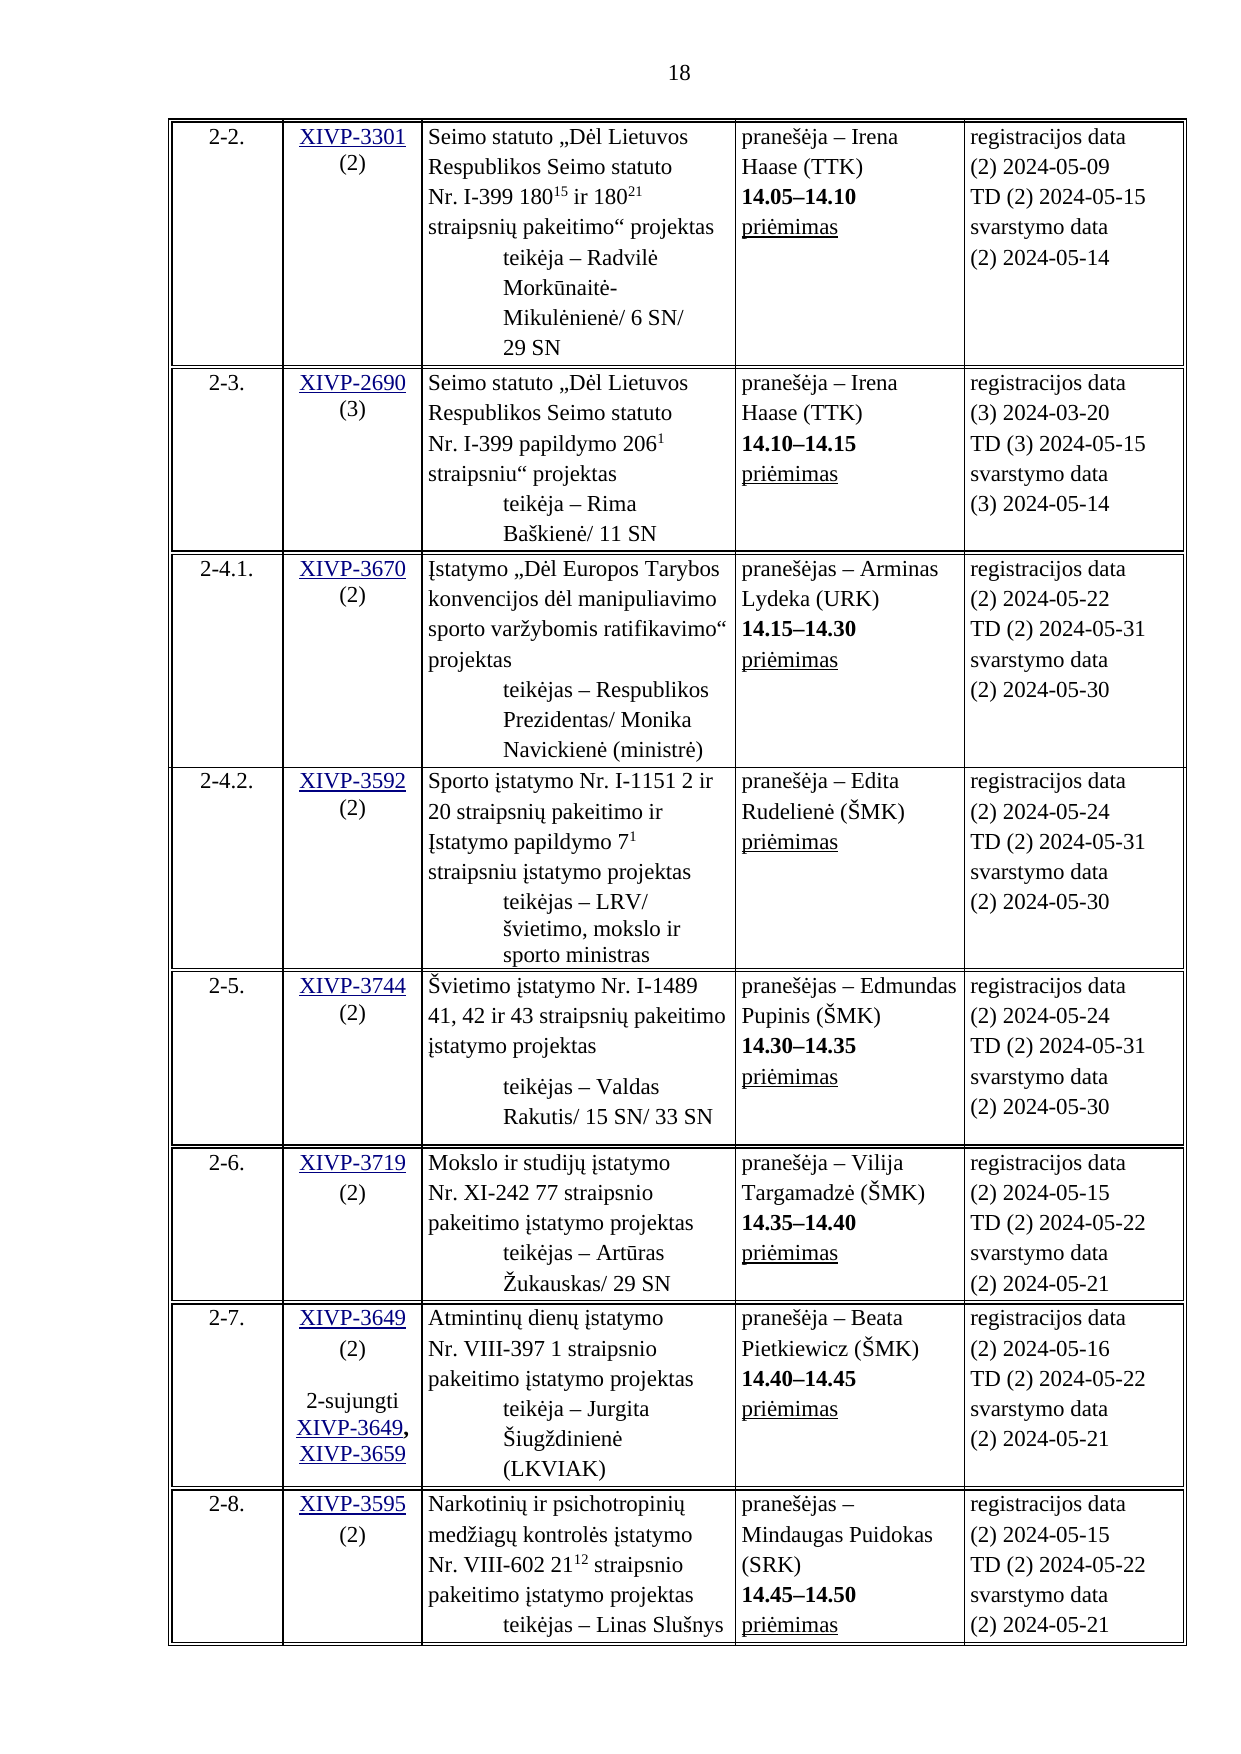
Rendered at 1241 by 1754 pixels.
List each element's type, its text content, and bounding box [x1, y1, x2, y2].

table_cell pranešėja – Beata Pietkiewicz (ŠMK) 14.40–14.45 priėmimas [736, 1305, 964, 1486]
table_cell XIVP-3592 (2) [284, 768, 421, 967]
table_cell 2-4.2. [173, 768, 282, 967]
table_cell [1190, 118, 1240, 364]
table_cell [1190, 767, 1240, 967]
table_cell registracijos data (3) 2024-03-20 TD (3) 2024-05-15 svarstymo data (3) 2024-05-14 [965, 369, 1183, 550]
table_cell [1190, 550, 1240, 767]
table_cell registracijos data (2) 2024-05-24 TD (2) 2024-05-31 svarstymo data (2) 2024-05-30 [965, 972, 1183, 1144]
table_cell XIVP-3744 (2) [284, 972, 421, 1144]
table_cell Seimo statuto „Dėl Lietuvos Respublikos Seimo statuto Nr. I-399 18015 ir 18021 straipsnių pakeitimo“ projektas teikėja – Radvilė Morkūnaitė-Mikulėnienė/ 6 SN/ 29 SN [423, 123, 735, 364]
table_cell XIVP-2690 (3) [284, 369, 421, 550]
table_cell 2-8. [173, 1491, 282, 1641]
table_cell pranešėjas – Arminas Lydeka (URK) 14.15–14.30 priėmimas [736, 555, 964, 767]
table_cell [1190, 1486, 1240, 1641]
table_cell Narkotinių ir psichotropinių medžiagų kontrolės įstatymo Nr. VIII-602 2112 straipsnio pakeitimo įstatymo projektas teikėjas – Linas Slušnys [423, 1491, 735, 1641]
table_cell 2-2. [173, 123, 282, 364]
table_cell pranešėja – Irena Haase (TTK) 14.05–14.10 priėmimas [736, 123, 964, 364]
table_cell Įstatymo „Dėl Europos Tarybos konvencijos dėl manipuliavimo sporto varžybomis ratifikavimo“ projektas teikėjas – Respublikos Prezidentas/ Monika Navickienė (ministrė) [423, 555, 735, 767]
table_cell Švietimo įstatymo Nr. I-1489 41, 42 ir 43 straipsnių pakeitimo įstatymo projektas teikėjas – Valdas Rakutis/ 15 SN/ 33 SN [423, 972, 735, 1144]
table_cell registracijos data (2) 2024-05-15 TD (2) 2024-05-22 svarstymo data (2) 2024-05-21 [965, 1491, 1183, 1641]
table_cell XIVP-3670 (2) [284, 555, 421, 767]
table_cell XIVP-3719 (2) [284, 1149, 421, 1300]
table_cell registracijos data (2) 2024-05-15 TD (2) 2024-05-22 svarstymo data (2) 2024-05-21 [965, 1149, 1183, 1300]
table_cell pranešėja – Edita Rudelienė (ŠMK) priėmimas [736, 768, 964, 967]
table_cell XIVP-3649 (2) 2-sujungti XIVP-3649, XIVP-3659 [284, 1305, 421, 1486]
table_cell [1190, 968, 1240, 1144]
table_cell pranešėja – Irena Haase (TTK) 14.10–14.15 priėmimas [736, 369, 964, 550]
table_cell Mokslo ir studijų įstatymo Nr. XI-242 77 straipsnio pakeitimo įstatymo projektas teikėjas – Artūras Žukauskas/ 29 SN [423, 1149, 735, 1300]
table_cell 2-6. [173, 1149, 282, 1300]
table_cell Sporto įstatymo Nr. I-1151 2 ir 20 straipsnių pakeitimo ir Įstatymo papildymo 71 straipsniu įstatymo projektas teikėjas – LRV/ švietimo, mokslo ir sporto ministras [423, 768, 735, 967]
table_cell pranešėja – Vilija Targamadzė (ŠMK) 14.35–14.40 priėmimas [736, 1149, 964, 1300]
table_cell XIVP-3595 (2) [284, 1491, 421, 1641]
table_cell registracijos data (2) 2024-05-22 TD (2) 2024-05-31 svarstymo data (2) 2024-05-30 [965, 555, 1183, 767]
table_cell pranešėjas – Mindaugas Puidokas (SRK) 14.45–14.50 priėmimas [736, 1491, 964, 1641]
table_cell 2-4.1. [173, 555, 282, 767]
table_cell registracijos data (2) 2024-05-09 TD (2) 2024-05-15 svarstymo data (2) 2024-05-14 [965, 123, 1183, 364]
table_cell [1190, 365, 1240, 550]
table_cell registracijos data (2) 2024-05-24 TD (2) 2024-05-31 svarstymo data (2) 2024-05-30 [965, 768, 1183, 967]
table_cell 2-7. [173, 1305, 282, 1486]
table_cell Atmintinų dienų įstatymo Nr. VIII-397 1 straipsnio pakeitimo įstatymo projektas teikėja – Jurgita Šiugždinienė (LKVIAK) [423, 1305, 735, 1486]
table_cell XIVP-3301 (2) [284, 123, 421, 364]
table_cell 2-3. [173, 369, 282, 550]
table_cell 2-5. [173, 972, 282, 1144]
table_cell registracijos data (2) 2024-05-16 TD (2) 2024-05-22 svarstymo data (2) 2024-05-21 [965, 1305, 1183, 1486]
table_cell [1190, 1144, 1240, 1300]
table_cell [1190, 1300, 1240, 1486]
table_cell pranešėjas – Edmundas Pupinis (ŠMK) 14.30–14.35 priėmimas [736, 972, 964, 1144]
table_cell Seimo statuto „Dėl Lietuvos Respublikos Seimo statuto Nr. I-399 papildymo 2061 straipsniu“ projektas teikėja – Rima Baškienė/ 11 SN [423, 369, 735, 550]
